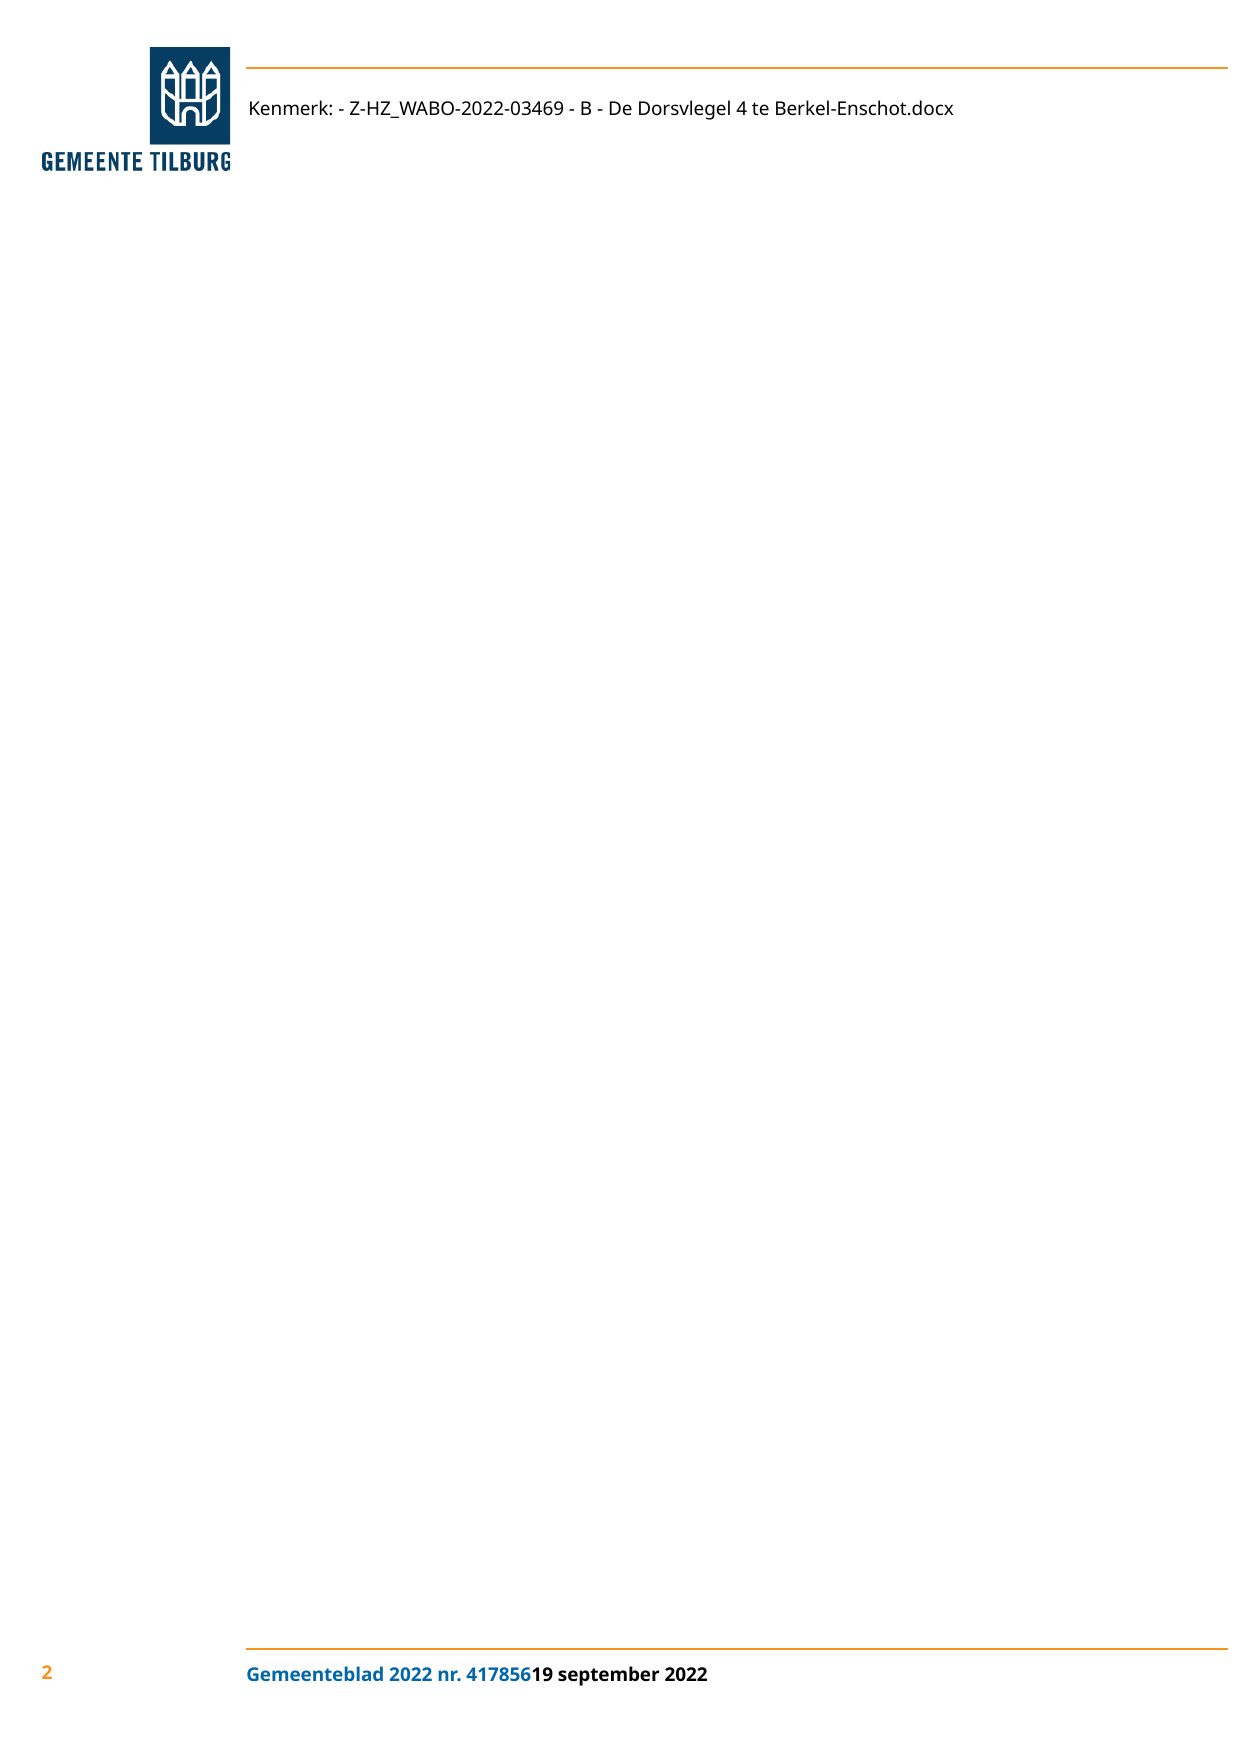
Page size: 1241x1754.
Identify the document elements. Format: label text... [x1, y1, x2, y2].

text Kenmerk: - Z-HZ_WABO-2022-03469 - B - De Dorsvlegel 4 te Berkel-Enschot.docx [248, 95, 1152, 121]
picture [41, 47, 231, 172]
